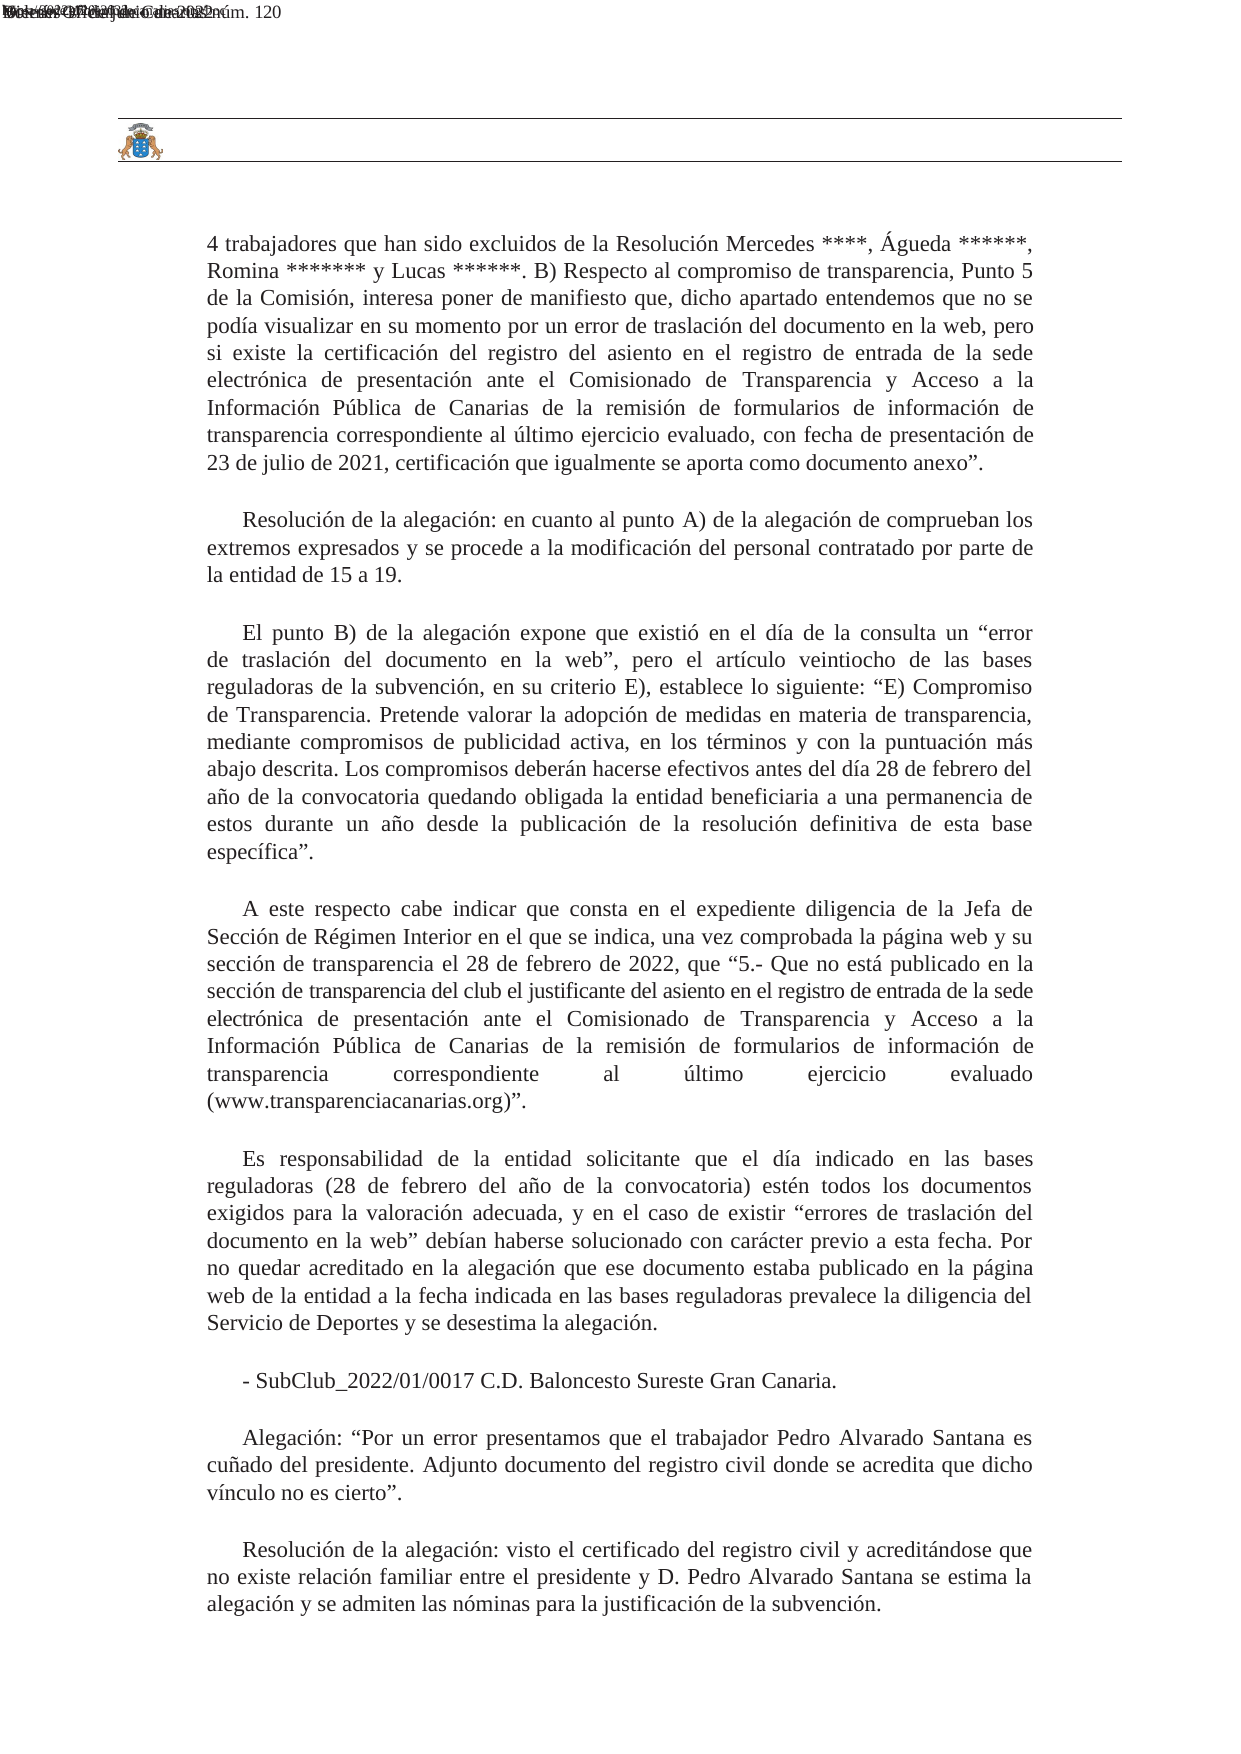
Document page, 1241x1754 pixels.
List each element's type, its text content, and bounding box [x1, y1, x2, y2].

text El punto B) de la alegación expone que existió en el día de la consulta un “error de traslación del documento en la web”, pero el artículo veintiocho de las bases reguladoras de la subvención, en su criterio E), establece lo siguiente: “E) Compromiso de Transparencia. Pretende valorar la adopción de medidas en materia de transparencia, mediante compromisos de publicidad activa, en los términos y con la puntuación más abajo descrita. Los compromisos deberán hacerse efectivos antes del día 28 de febrero del año de la convocatoria quedando obligada la entidad beneficiaria a una permanencia de estos durante un año desde la publicación de la resolución definitiva de esta base específica”. [207, 618, 1034, 864]
text Alegación: “Por un error presentamos que el trabajador Pedro Alvarado Santana es cuñado del presidente. Adjunto documento del registro civil donde se acredita que dicho vínculo no es cierto”. [207, 1424, 1034, 1505]
text 4 trabajadores que han sido excluidos de la Resolución Mercedes ****, Águeda ******, Romina ******* y Lucas ******. B) Respecto al compromiso de transparencia, Punto 5 de la Comisión, interesa poner de manifiesto que, dicho apartado entendemos que no se podía visualizar en su momento por un error de traslación del documento en la web, pero si existe la certificación del registro del asiento en el registro de entrada de la sede electrónica de presentación ante el Comisionado de Transparencia y Acceso a la Información Pública de Canarias de la remisión de formularios de información de transparencia correspondiente al último ejercicio evaluado, con fecha de presentación de 23 de julio de 2021, certificación que igualmente se aporta como documento anexo”. [207, 229, 1034, 475]
text A este respecto cabe indicar que consta en el expediente diligencia de la Jefa de Sección de Régimen Interior en el que se indica, una vez comprobada la página web y su sección de transparencia el 28 de febrero de 2022, que “5.- Que no está publicado en la sección de transparencia del club el justificante del asiento en el registro de entrada de la sede electrónica de presentación ante el Comisionado de Transparencia y Acceso a la Información Pública de Canarias de la remisión de formularios de información de transparencia correspondiente al último ejercicio evaluado (www.transparenciacanarias.org)”. [207, 895, 1034, 1113]
list SubClub_2022/01/0017 C.D. Baloncesto Sureste Gran Canaria. [242, 1367, 1063, 1393]
text Resolución de la alegación: en cuanto al punto A) de la alegación de comprueban los extremos expresados y se procede a la modificación del personal contratado por parte de la entidad de 15 a 19. [207, 507, 1034, 588]
text Resolución de la alegación: visto el certificado del registro civil y acreditándose que no existe relación familiar entre el presidente y D. Pedro Alvarado Santana se estima la alegación y se admiten las nóminas para la justificación de la subvención. [207, 1536, 1034, 1617]
picture [118, 123, 163, 160]
text Es responsabilidad de la entidad solicitante que el día indicado en las bases reguladoras (28 de febrero del año de la convocatoria) estén todos los documentos exigidos para la valoración adecuada, y en el caso de existir “errores de traslación del documento en la web” debían haberse solucionado con carácter previo a esta fecha. Por no quedar acreditado en la alegación que ese documento estaba publicado en la página web de la entidad a la fecha indicada en las bases reguladoras prevalece la diligencia del Servicio de Deportes y se desestima la alegación. [207, 1145, 1034, 1335]
